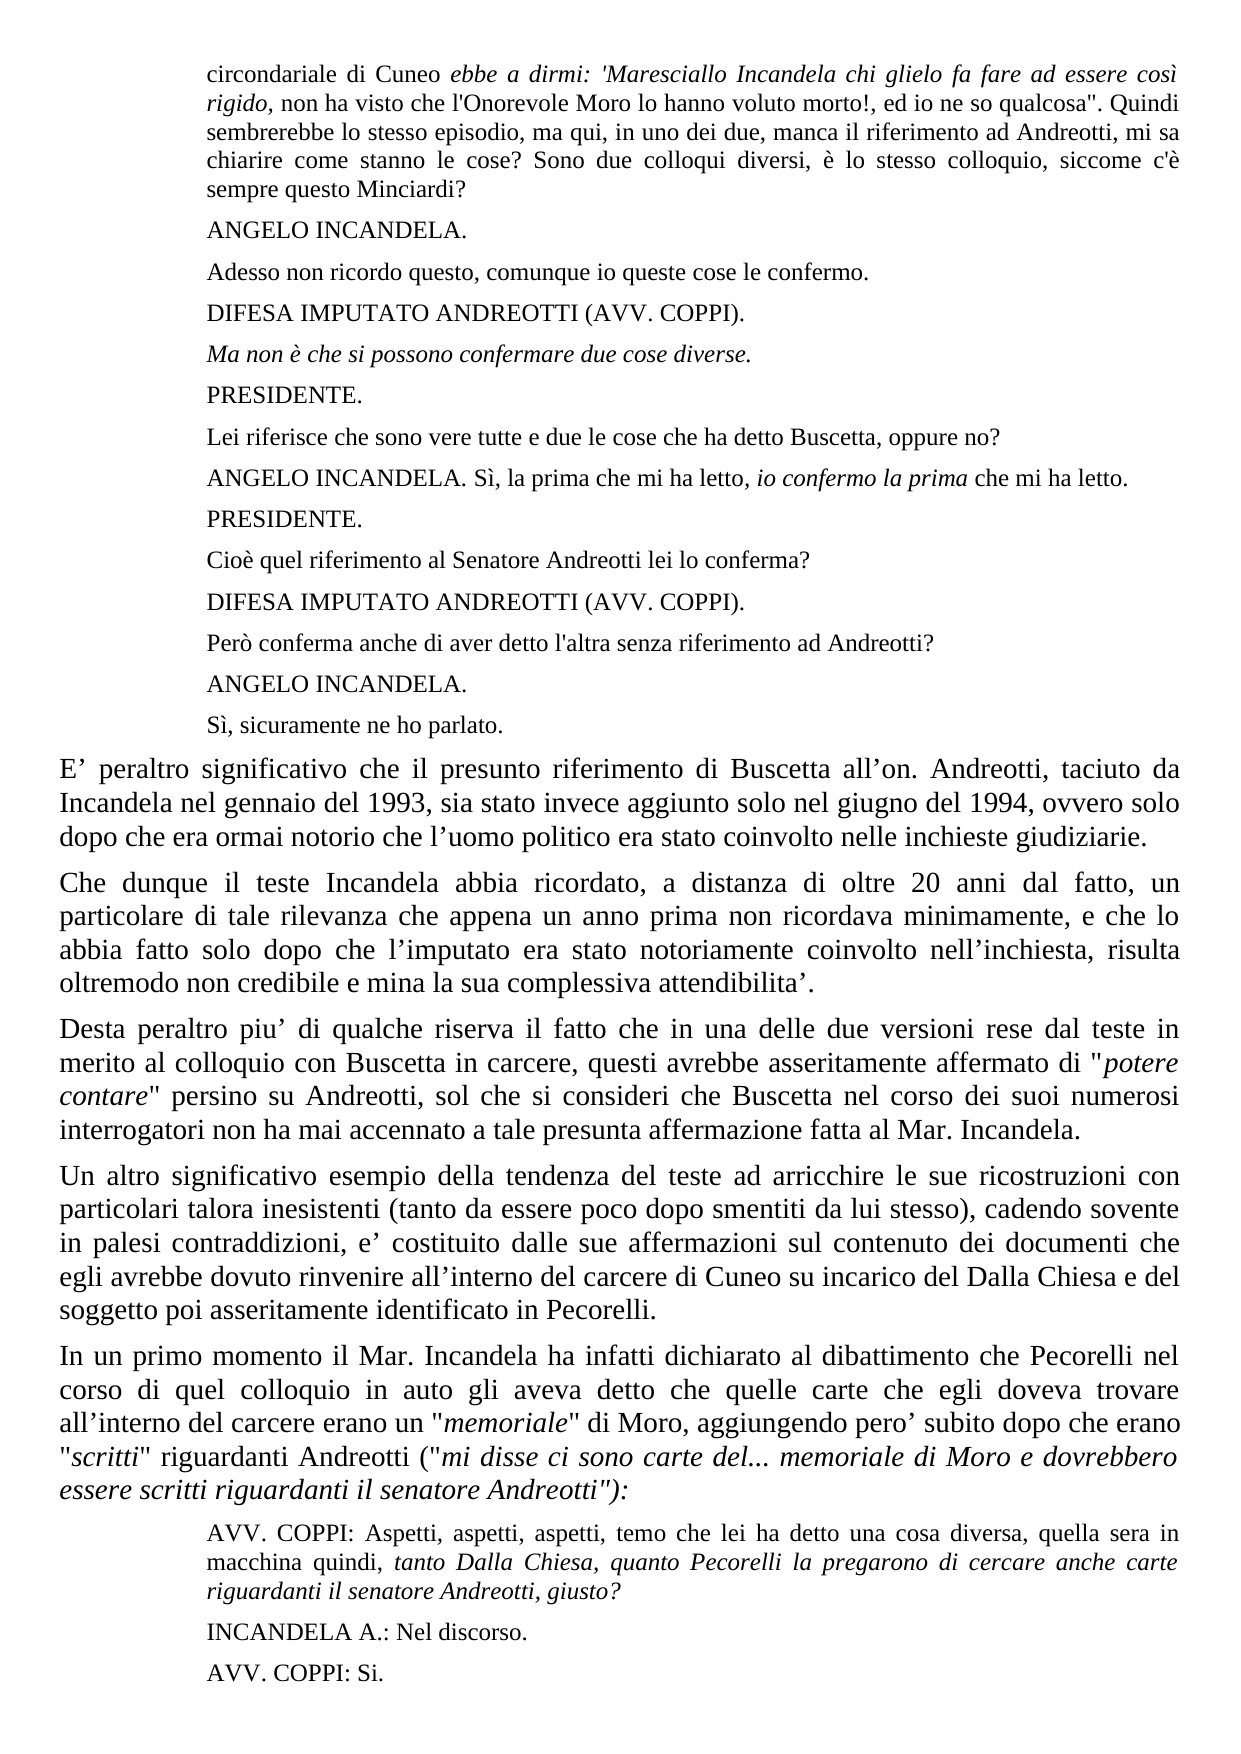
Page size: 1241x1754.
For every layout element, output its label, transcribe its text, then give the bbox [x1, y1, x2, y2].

text AVV. COPPI: Aspetti, aspetti, aspetti, temo che lei ha detto una cosa diversa, quella sera in macchina quindi, tanto Dalla Chiesa, quanto Pecorelli la pregarono di cercare anche carte riguardanti il senatore Andreotti, giusto? [206, 1518, 1181, 1605]
text E’ peraltro significativo che il presunto riferimento di Buscetta all’on. Andreotti, taciuto da Incandela nel gennaio del 1993, sia stato invece aggiunto solo nel giugno del 1994, ovvero solo dopo che era ormai notorio che l’uomo politico era stato coinvolto nelle inchieste giudiziarie. [59, 752, 1181, 852]
text In un primo momento il Mar. Incandela ha infatti dichiarato al dibattimento che Pecorelli nel corso di quel colloquio in auto gli aveva detto che quelle carte che egli doveva trovare all’interno del carcere erano un "memoriale" di Moro, aggiungendo pero’ subito dopo che erano "scritti" riguardanti Andreotti ("mi disse ci sono carte del... memoriale di Moro e dovrebbero essere scritti riguardanti il senatore Andreotti"): [59, 1338, 1181, 1506]
text ANGELO INCANDELA. [206, 669, 1181, 698]
text AVV. COPPI: Si. [206, 1658, 1181, 1687]
text Sì, sicuramente ne ho parlato. [206, 710, 1181, 739]
text Ma non è che si possono confermare due cose diverse. [206, 339, 1181, 368]
text PRESIDENTE. [206, 504, 1181, 533]
text Un altro significativo esempio della tendenza del teste ad arricchire le sue ricostruzioni con particolari talora inesistenti (tanto da essere poco dopo smentiti da lui stesso), cadendo sovente in palesi contraddizioni, e’ costituito dalle sue affermazioni sul contenuto dei documenti che egli avrebbe dovuto rinvenire all’interno del carcere di Cuneo su incarico del Dalla Chiesa e del soggetto poi asseritamente identificato in Pecorelli. [59, 1158, 1181, 1326]
text ANGELO INCANDELA. Sì, la prima che mi ha letto, io confermo la prima che mi ha letto. [206, 463, 1181, 492]
text Però conferma anche di aver detto l'altra senza riferimento ad Andreotti? [206, 628, 1181, 657]
text ANGELO INCANDELA. [206, 215, 1181, 244]
text DIFESA IMPUTATO ANDREOTTI (AVV. COPPI). [206, 298, 1181, 327]
text Che dunque il teste Incandela abbia ricordato, a distanza di oltre 20 anni dal fatto, un particolare di tale rilevanza che appena un anno prima non ricordava minimamente, e che lo abbia fatto solo dopo che l’imputato era stato notoriamente coinvolto nell’inchiesta, risulta oltremodo non credibile e mina la sua complessiva attendibilita’. [59, 865, 1181, 999]
text Lei riferisce che sono vere tutte e due le cose che ha detto Buscetta, oppure no? [206, 422, 1181, 450]
text PRESIDENTE. [206, 380, 1181, 409]
text Cioè quel riferimento al Senatore Andreotti lei lo conferma? [206, 545, 1181, 574]
text circondariale di Cuneo ebbe a dirmi: 'Maresciallo Incandela chi glielo fa fare ad essere così rigido, non ha visto che l'Onorevole Moro lo hanno voluto morto!, ed io ne so qualcosa". Quindi sembrerebbe lo stesso episodio, ma qui, in uno dei due, manca il riferimento ad Andreotti, mi sa chiarire come stanno le cose? Sono due colloqui diversi, è lo stesso colloquio, siccome c'è sempre questo Minciardi? [206, 59, 1181, 203]
text Desta peraltro piu’ di qualche riserva il fatto che in una delle due versioni rese dal teste in merito al colloquio con Buscetta in carcere, questi avrebbe asseritamente affermato di "potere contare" persino su Andreotti, sol che si consideri che Buscetta nel corso dei suoi numerosi interrogatori non ha mai accennato a tale presunta affermazione fatta al Mar. Incandela. [59, 1011, 1181, 1146]
text INCANDELA A.: Nel discorso. [206, 1617, 1181, 1646]
text DIFESA IMPUTATO ANDREOTTI (AVV. COPPI). [206, 587, 1181, 615]
text Adesso non ricordo questo, comunque io queste cose le confermo. [206, 257, 1181, 285]
